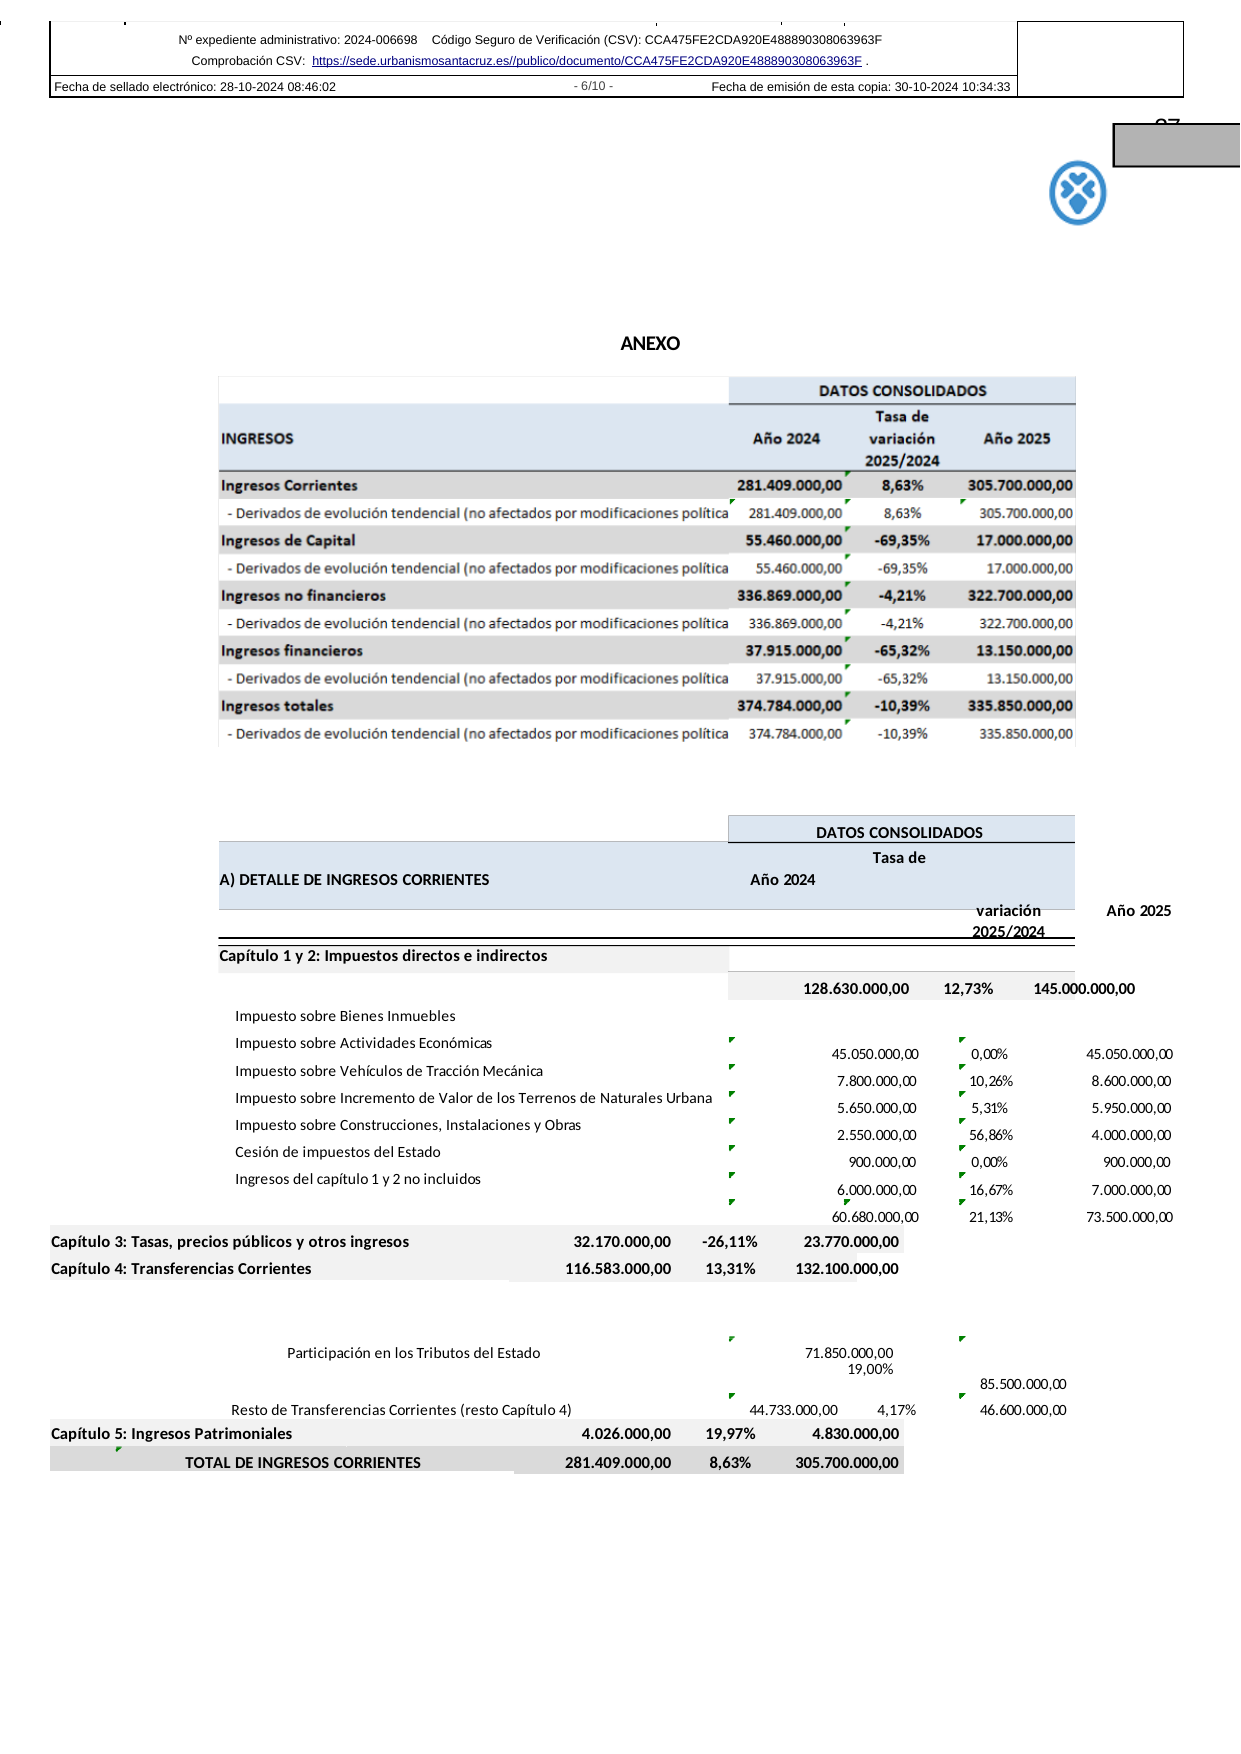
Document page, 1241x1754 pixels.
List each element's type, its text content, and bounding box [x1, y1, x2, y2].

text 128.630.000,00 12,73% 145.000.000,00 [1075, 981, 1190, 998]
text 60.680.000,00 [832, 1209, 936, 1225]
table_header 32.170.000,00 -26,11% 23.770.000,00 [559, 1225, 904, 1253]
text 900.000,00 [848, 1155, 936, 1171]
text 7.000.000,00 [1091, 1182, 1190, 1198]
text Impuesto sobre Incremento de Valor de los Terrenos de Naturales Urbana [235, 1091, 793, 1106]
table_header [1018, 22, 1183, 96]
text Impuesto sobre Construcciones, Instalaciones y Obras [235, 1118, 793, 1133]
table_cell 116.583.000,00 13,31% 132.100.000,00 [857, 1253, 904, 1280]
text ANEXO [620, 333, 1190, 354]
text 27 [1154, 113, 1190, 123]
text 0,00% [971, 1155, 1028, 1171]
text DATOS CONSOLIDADOS [1075, 825, 1190, 841]
table_header Capítulo 3: Tasas, precios públicos y otros [50, 1225, 346, 1253]
text Participación en los Tributos del Estado 71.850.000,00 19,00% 85.500.000,00 [227, 1346, 1070, 1393]
text 5.950.000,00 [1091, 1101, 1190, 1117]
text 73.500.000,00 [1086, 1209, 1190, 1225]
text Ingresos del capítulo 1 y 2 no incluidos [235, 1172, 793, 1187]
text 10,26% [969, 1074, 1028, 1089]
table_cell 281.409.000,00 8,63% 305.700.000,00 [559, 1446, 904, 1474]
text 5,31% [971, 1101, 1028, 1117]
table_header Capítulo 5: Ingresos Patrimoniales [50, 1419, 346, 1446]
table_cell TOTAL DE INGRESOS CORRIENTES [50, 1446, 559, 1474]
text 16,67% [969, 1182, 1028, 1198]
text Cesión de impuestos del Estado [235, 1145, 793, 1160]
text 900.000,00 [1103, 1155, 1190, 1171]
text Impuesto sobre Actividades Económicas [235, 1036, 793, 1052]
table_header 4.026.000,00 19,97% 4.830.000,00 [559, 1419, 904, 1446]
text 21,13% [969, 1209, 1028, 1225]
table_header [347, 1419, 559, 1446]
table_cell [51, 22, 175, 75]
text Tasa de [1075, 850, 1190, 866]
text 7.800.000,00 [837, 1074, 936, 1089]
text variación [976, 910, 1067, 920]
table_cell Fecha de sellado electrónico: 28-10-2024 08:46:02 - 6/10 - Fecha de emisión de esta copia: 30-10-2024 10:34:33 [51, 76, 1017, 96]
text 5.650.000,00 [837, 1101, 936, 1117]
table_cell Nº expediente administrativo: 2024-006698 Código Seguro de Verificación (CSV): CCA475FE2CDA920E488890308063963F Comprobación CSV: https://sede.urbanismosantacruz.es//publico/documento/CCA475FE2CDA920E488890308063963F . [175, 22, 1017, 75]
text Resto de Transferencias Corrientes (resto Capítulo 4) 44.733.000,00 4,17% 46.600.000,00 [227, 1403, 1070, 1419]
text 2025/2024 [972, 924, 1067, 937]
text 0,00% [971, 1047, 1028, 1062]
text 45.050.000,00 [1086, 1047, 1190, 1062]
table_header ingresos [347, 1225, 559, 1253]
text 8.600.000,00 [1091, 1074, 1190, 1089]
text Año 2025 [1106, 903, 1190, 920]
text 4.000.000,00 [1091, 1128, 1190, 1144]
table_cell Capítulo 4: Transferencias Corrientes [50, 1253, 509, 1280]
text 2.550.000,00 [837, 1128, 936, 1144]
text 56,86% [969, 1128, 1028, 1144]
text 6.000.000,00 [837, 1182, 936, 1198]
text Impuesto sobre Vehículos de Tracción Mecánica [235, 1063, 793, 1079]
text Impuesto sobre Bienes Inmuebles [235, 1009, 793, 1025]
